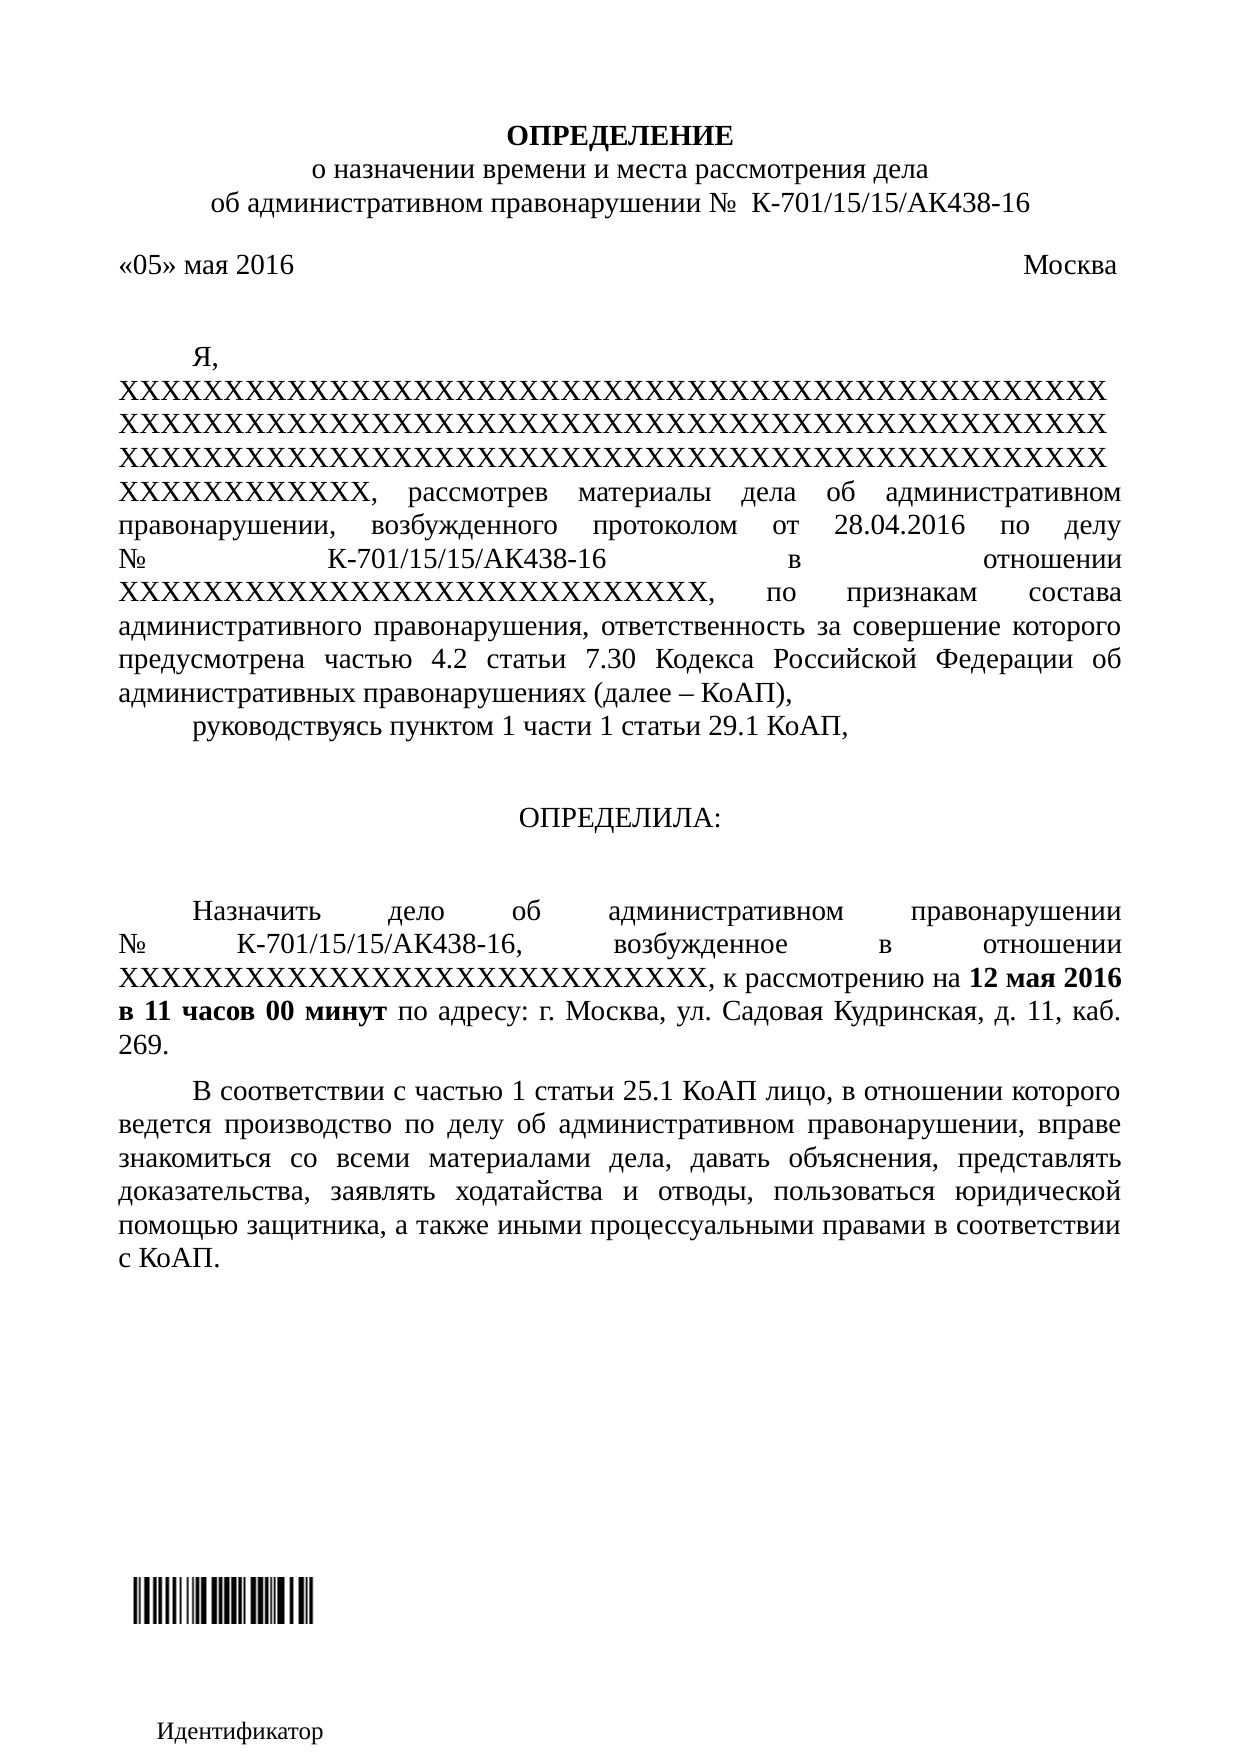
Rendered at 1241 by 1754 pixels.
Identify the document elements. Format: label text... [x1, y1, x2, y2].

text о назначении времени и места рассмотрения дела [118, 152, 1122, 185]
text В соответствии с частью 1 статьи 25.1 КоАП лицо, в отношении которого ведется производство по делу об административном правонарушении, вправе знакомиться со всеми материалами дела, давать объяснения, представлять доказательства, заявлять ходатайства и отводы, пользоваться юридической помощью защитника, а также иными процессуальными правами в соответствии с КоАП. [118, 1073, 1122, 1274]
text Я, XXXXXXXXXXXXXXXXXXXXXXXXXXXXXXXXXXXXXXXXXXXXXXXXXXXXXXXXXXXXXXXXXXXXXXXXXXXXXXXXXXXXXXXXXXXXXXXXXXXXXXXXXXXXXXXXXXXXXXXXXXXXXXXXXXXXXXXXXXXXXXXXXXXXXXXXX, рассмотрев материалы дела об административном правонарушении, возбужденного протоколом от 28.04.2016 по делу № К-701/15/15/АК438-16 в отношении XXXXXXXXXXXXXXXXXXXXXXXXXXXX, по признакам состава административного правонарушения, ответственность за совершение которого предусмотрена частью 4.2 статьи 7.30 Кодекса Российской Федерации об административных правонарушениях (далее – КоАП), [118, 339, 1122, 708]
text Назначить дело об административном правонарушении № К-701/15/15/АК438-16, возбужденное в отношении XXXXXXXXXXXXXXXXXXXXXXXXXXXX, к рассмотрению на 12 мая 2016 в 11 часов 00 минут по адресу: г. Москва, ул. Садовая Кудринская, д. 11, каб. 269. [118, 893, 1122, 1060]
text руководствуясь пунктом 1 части 1 статьи 29.1 КоАП, [118, 708, 1122, 742]
picture [118, 1577, 331, 1624]
text об административном правонарушении № К-701/15/15/АК438-16 [118, 185, 1122, 219]
text «05» мая 2016 Москва [118, 247, 1122, 281]
text ОПРЕДЕЛИЛА: [118, 801, 1122, 834]
subtitle ОПРЕДЕЛЕНИЕ [118, 118, 1122, 152]
